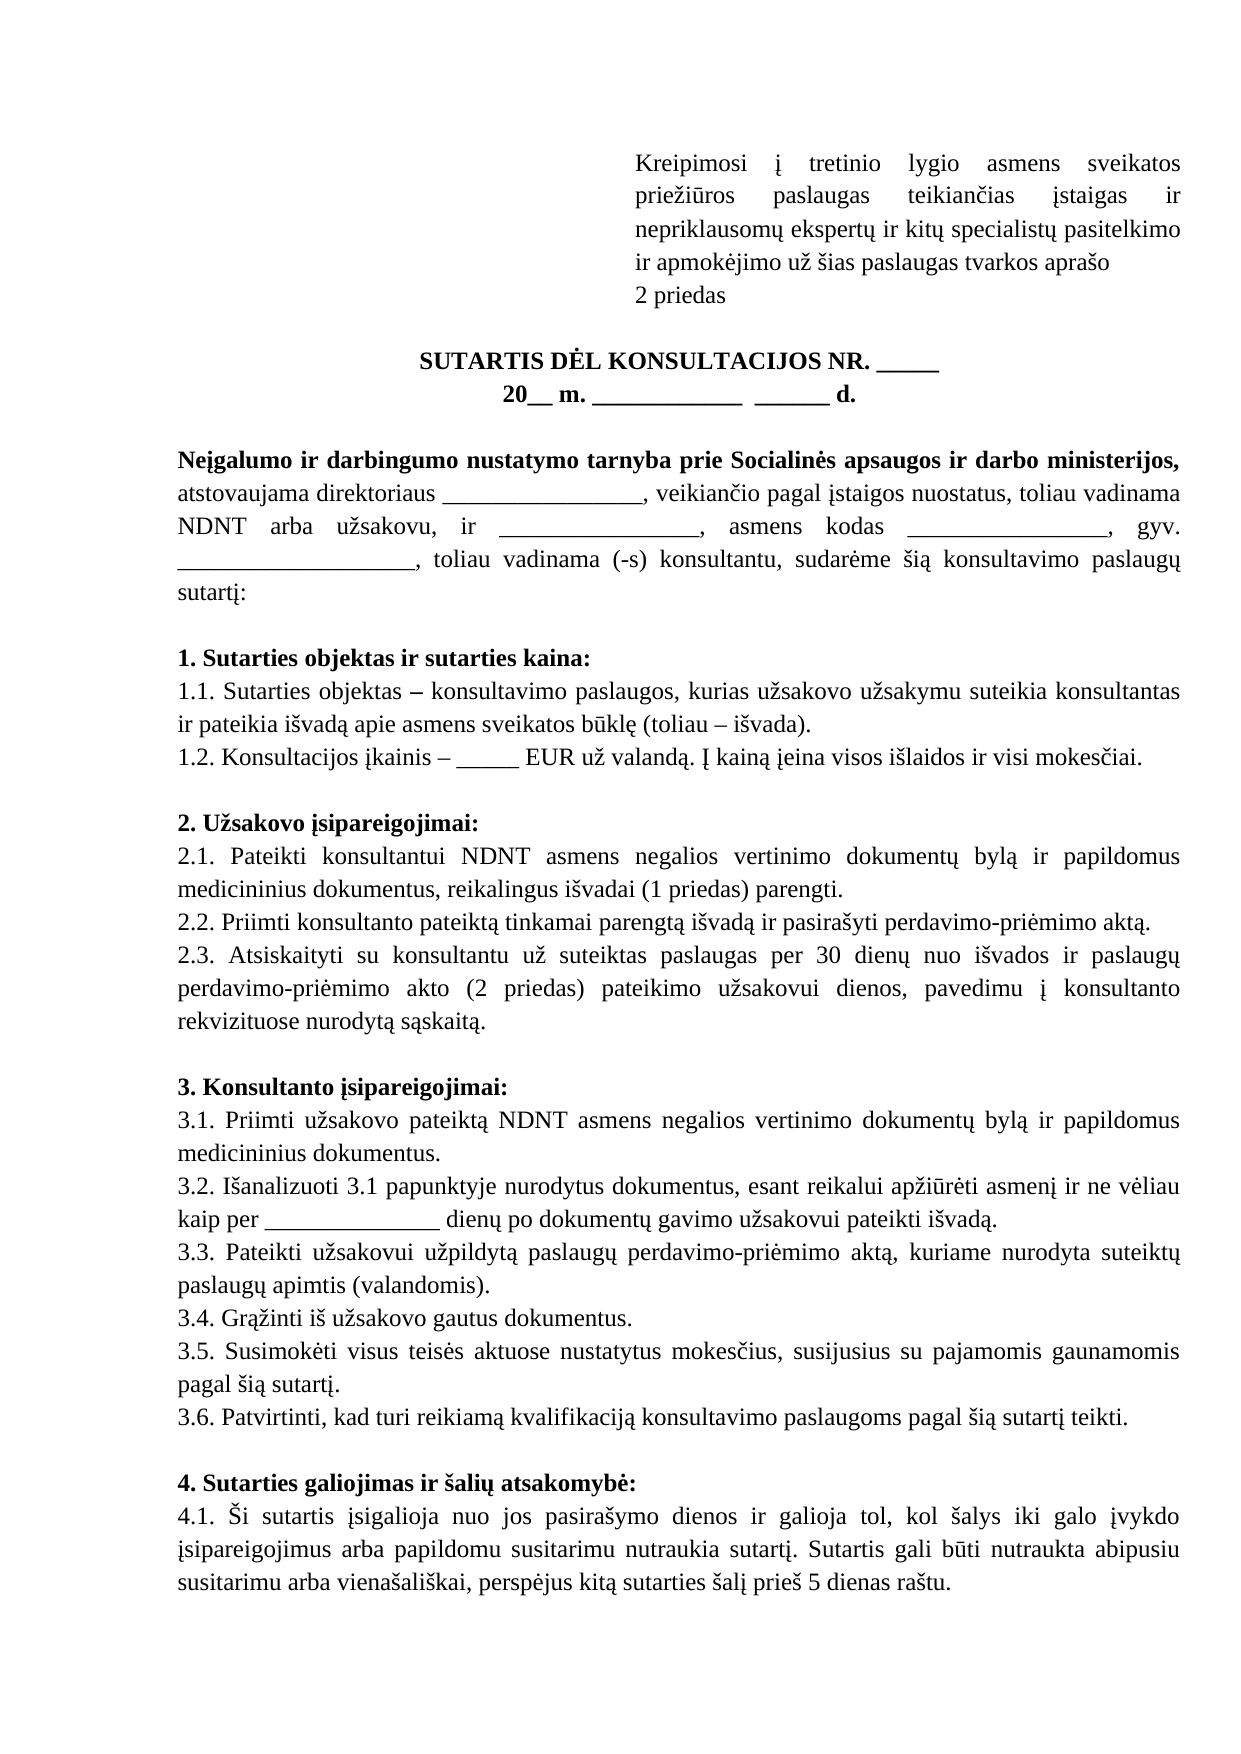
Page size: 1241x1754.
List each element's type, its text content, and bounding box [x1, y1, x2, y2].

text Kreipimosi į tretinio lygio asmens sveikatos priežiūros paslaugas teikiančias įstaigas ir nepriklausomų ekspertų ir kitų specialistų pasitelkimo ir apmokėjimo už šias paslaugas tvarkos aprašo [635, 148, 1181, 275]
text 2. Užsakovo įsipareigojimai: [177, 808, 1181, 837]
text 2.2. Priimti konsultanto pateiktą tinkamai parengtą išvadą ir pasirašyti perdavimo-priėmimo aktą. [177, 907, 1181, 936]
text 3.6. Patvirtinti, kad turi reikiamą kvalifikaciją konsultavimo paslaugoms pagal šią sutartį teikti. [177, 1402, 1181, 1431]
text 4.1. Ši sutartis įsigalioja nuo jos pasirašymo dienos ir galioja tol, kol šalys iki galo įvykdo įsipareigojimus arba papildomu susitarimu nutraukia sutartį. Sutartis gali būti nutraukta abipusiu susitarimu arba vienašališkai, perspėjus kitą sutarties šalį prieš 5 dienas raštu. [177, 1501, 1181, 1596]
text 3.3. Pateikti užsakovui užpildytą paslaugų perdavimo-priėmimo aktą, kuriame nurodyta suteiktų paslaugų apimtis (valandomis). [177, 1237, 1181, 1299]
text 1. Sutarties objektas ir sutarties kaina: [177, 643, 1181, 672]
text 2.3. Atsiskaityti su konsultantu už suteiktas paslaugas per 30 dienų nuo išvados ir paslaugų perdavimo-priėmimo akto (2 priedas) pateikimo užsakovui dienos, pavedimu į konsultanto rekvizituose nurodytą sąskaitą. [177, 940, 1181, 1035]
text Neįgalumo ir darbingumo nustatymo tarnyba prie Socialinės apsaugos ir darbo ministerijos, atstovaujama direktoriaus ________________, veikiančio pagal įstaigos nuostatus, toliau vadinama NDNT arba užsakovu, ir ________________, asmens kodas ________________, gyv. ___________________, toliau vadinama (-s) konsultantu, sudarėme šią konsultavimo paslaugų sutartį: [177, 445, 1181, 606]
text 1.1. Sutarties objektas – konsultavimo paslaugos, kurias užsakovo užsakymu suteikia konsultantas ir pateikia išvadą apie asmens sveikatos būklę (toliau – išvada). [177, 676, 1181, 738]
text 4. Sutarties galiojimas ir šalių atsakomybė: [177, 1468, 1181, 1497]
text 3.2. Išanalizuoti 3.1 papunktyje nurodytus dokumentus, esant reikalui apžiūrėti asmenį ir ne vėliau kaip per ______________ dienų po dokumentų gavimo užsakovui pateikti išvadą. [177, 1171, 1181, 1233]
text 1.2. Konsultacijos įkainis – _____ EUR už valandą. Į kainą įeina visos išlaidos ir visi mokesčiai. [177, 742, 1181, 771]
text 3.1. Priimti užsakovo pateiktą NDNT asmens negalios vertinimo dokumentų bylą ir papildomus medicininius dokumentus. [177, 1105, 1181, 1167]
text 3. Konsultanto įsipareigojimai: [177, 1072, 1181, 1101]
text 2 priedas [635, 280, 1181, 308]
text SUTARTIS DĖL KONSULTACIJOS NR. _____ [177, 346, 1181, 374]
text 3.5. Susimokėti visus teisės aktuose nustatytus mokesčius, susijusius su pajamomis gaunamomis pagal šią sutartį. [177, 1336, 1181, 1398]
text 20__ m. ____________ ______ d. [177, 379, 1181, 407]
text 3.4. Grąžinti iš užsakovo gautus dokumentus. [177, 1303, 1181, 1332]
text 2.1. Pateikti konsultantui NDNT asmens negalios vertinimo dokumentų bylą ir papildomus medicininius dokumentus, reikalingus išvadai (1 priedas) parengti. [177, 841, 1181, 903]
